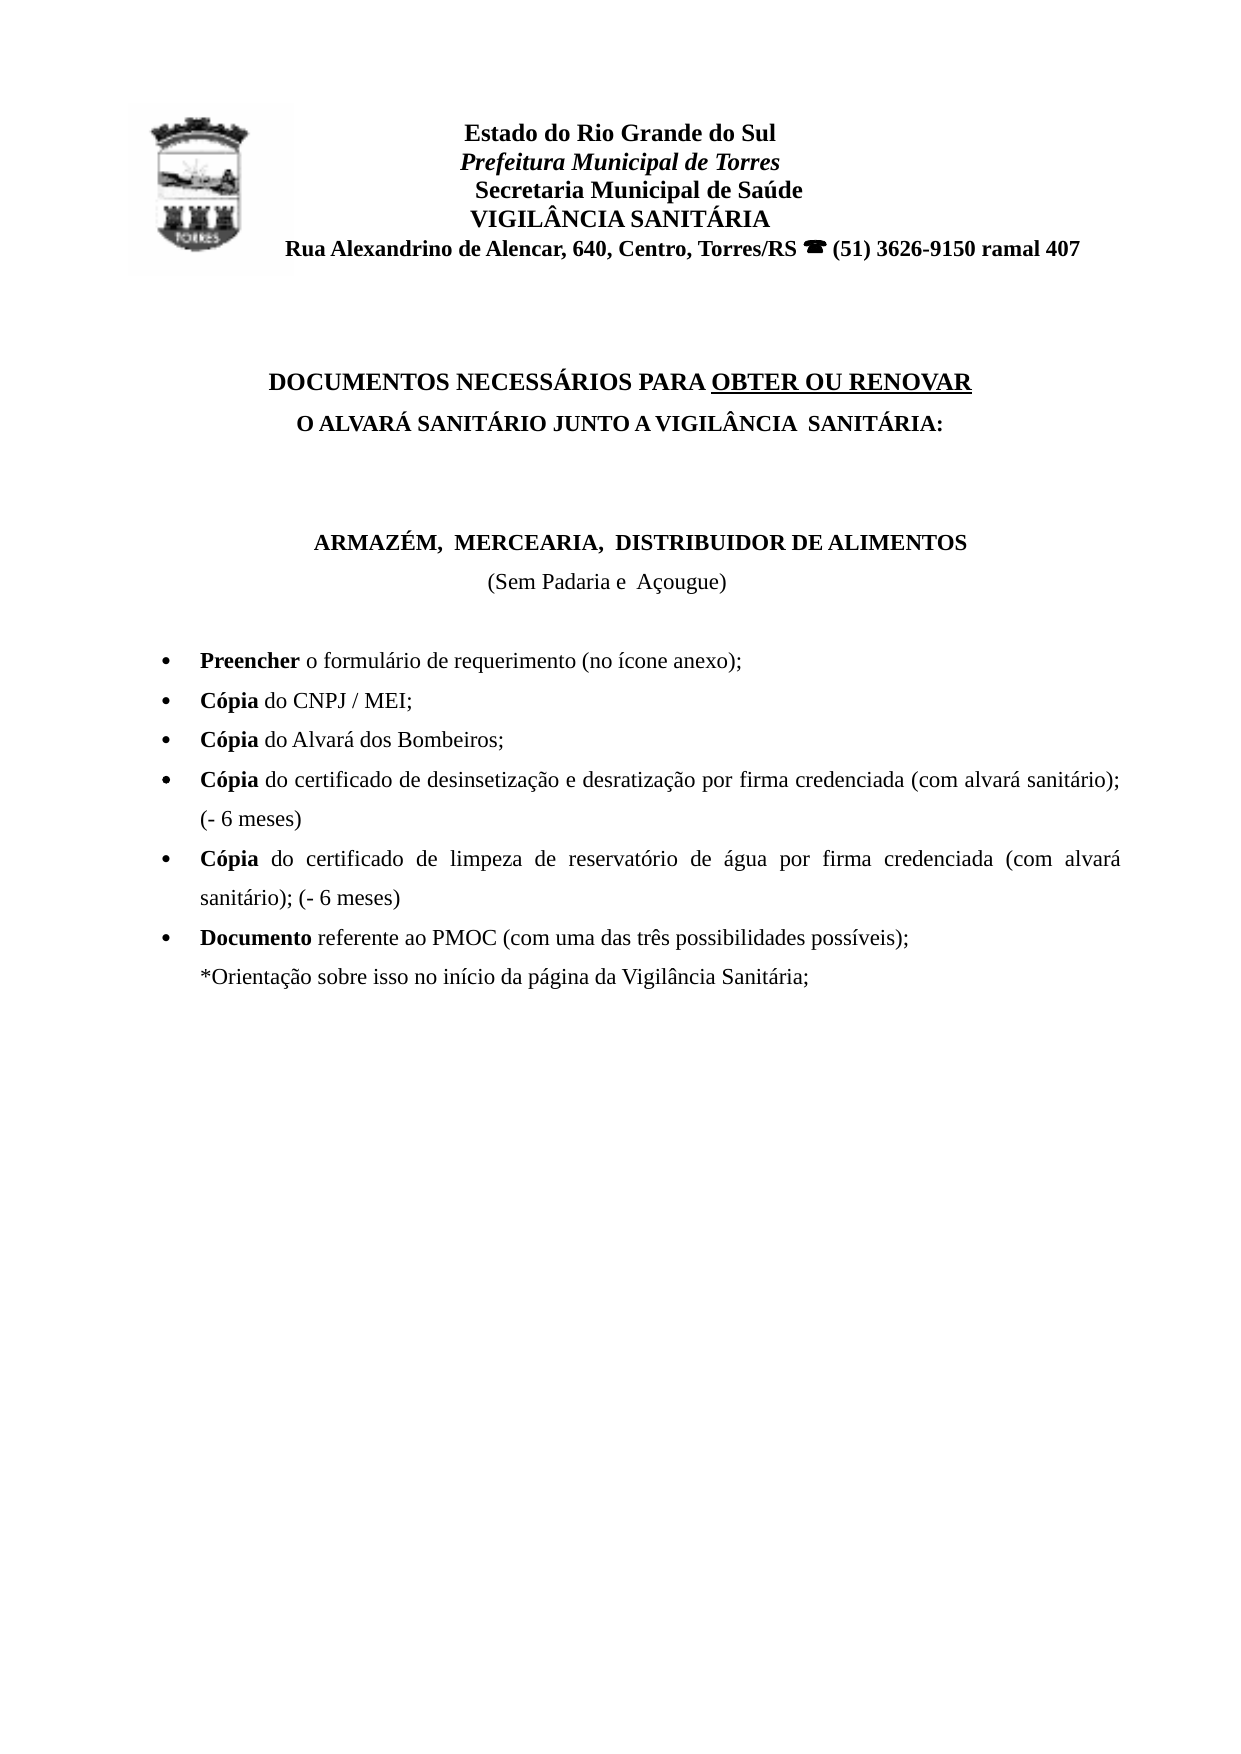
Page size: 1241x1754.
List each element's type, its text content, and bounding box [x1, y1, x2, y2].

list Preencher o formulário de requerimento (no ícone anexo); [162, 647, 1122, 674]
text Secretaria Municipal de Saúde [294, 176, 1122, 204]
list Documento referente ao PMOC (com uma das três possibilidades possíveis); [162, 924, 1122, 950]
subtitle VIGILÂNCIA SANITÁRIA [294, 204, 1122, 233]
text O ALVARÁ SANITÁRIO JUNTO A VIGILÂNCIA SANITÁRIA: [118, 410, 1122, 437]
text ARMAZÉM, MERCEARIA, DISTRIBUIDOR DE ALIMENTOS [200, 529, 1122, 555]
list Cópia do certificado de desinsetização e desratização por firma credenciada (com alvará sanitário); (- 6 meses) [162, 766, 1122, 832]
list Cópia do Alvará dos Bombeiros; [162, 726, 1122, 753]
subtitle Rua Alexandrino de Alencar, 640, Centro, Torres/RS  (51) 3626-9150 ramal 407 [294, 233, 1122, 262]
text Estado do Rio Grande do Sul [294, 118, 1122, 147]
text Prefeitura Municipal de Torres [294, 147, 1122, 176]
text DOCUMENTOS NECESSÁRIOS PARA OBTER OU RENOVAR [118, 367, 1122, 396]
text (Sem Padaria e Açougue) [200, 568, 1122, 595]
list Cópia do certificado de limpeza de reservatório de água por firma credenciada (com alvará sanitário); (- 6 meses) [162, 845, 1122, 911]
list Cópia do CNPJ / MEI; [162, 687, 1122, 713]
list *Orientação sobre isso no início da página da Vigilância Sanitária; [162, 963, 1122, 989]
